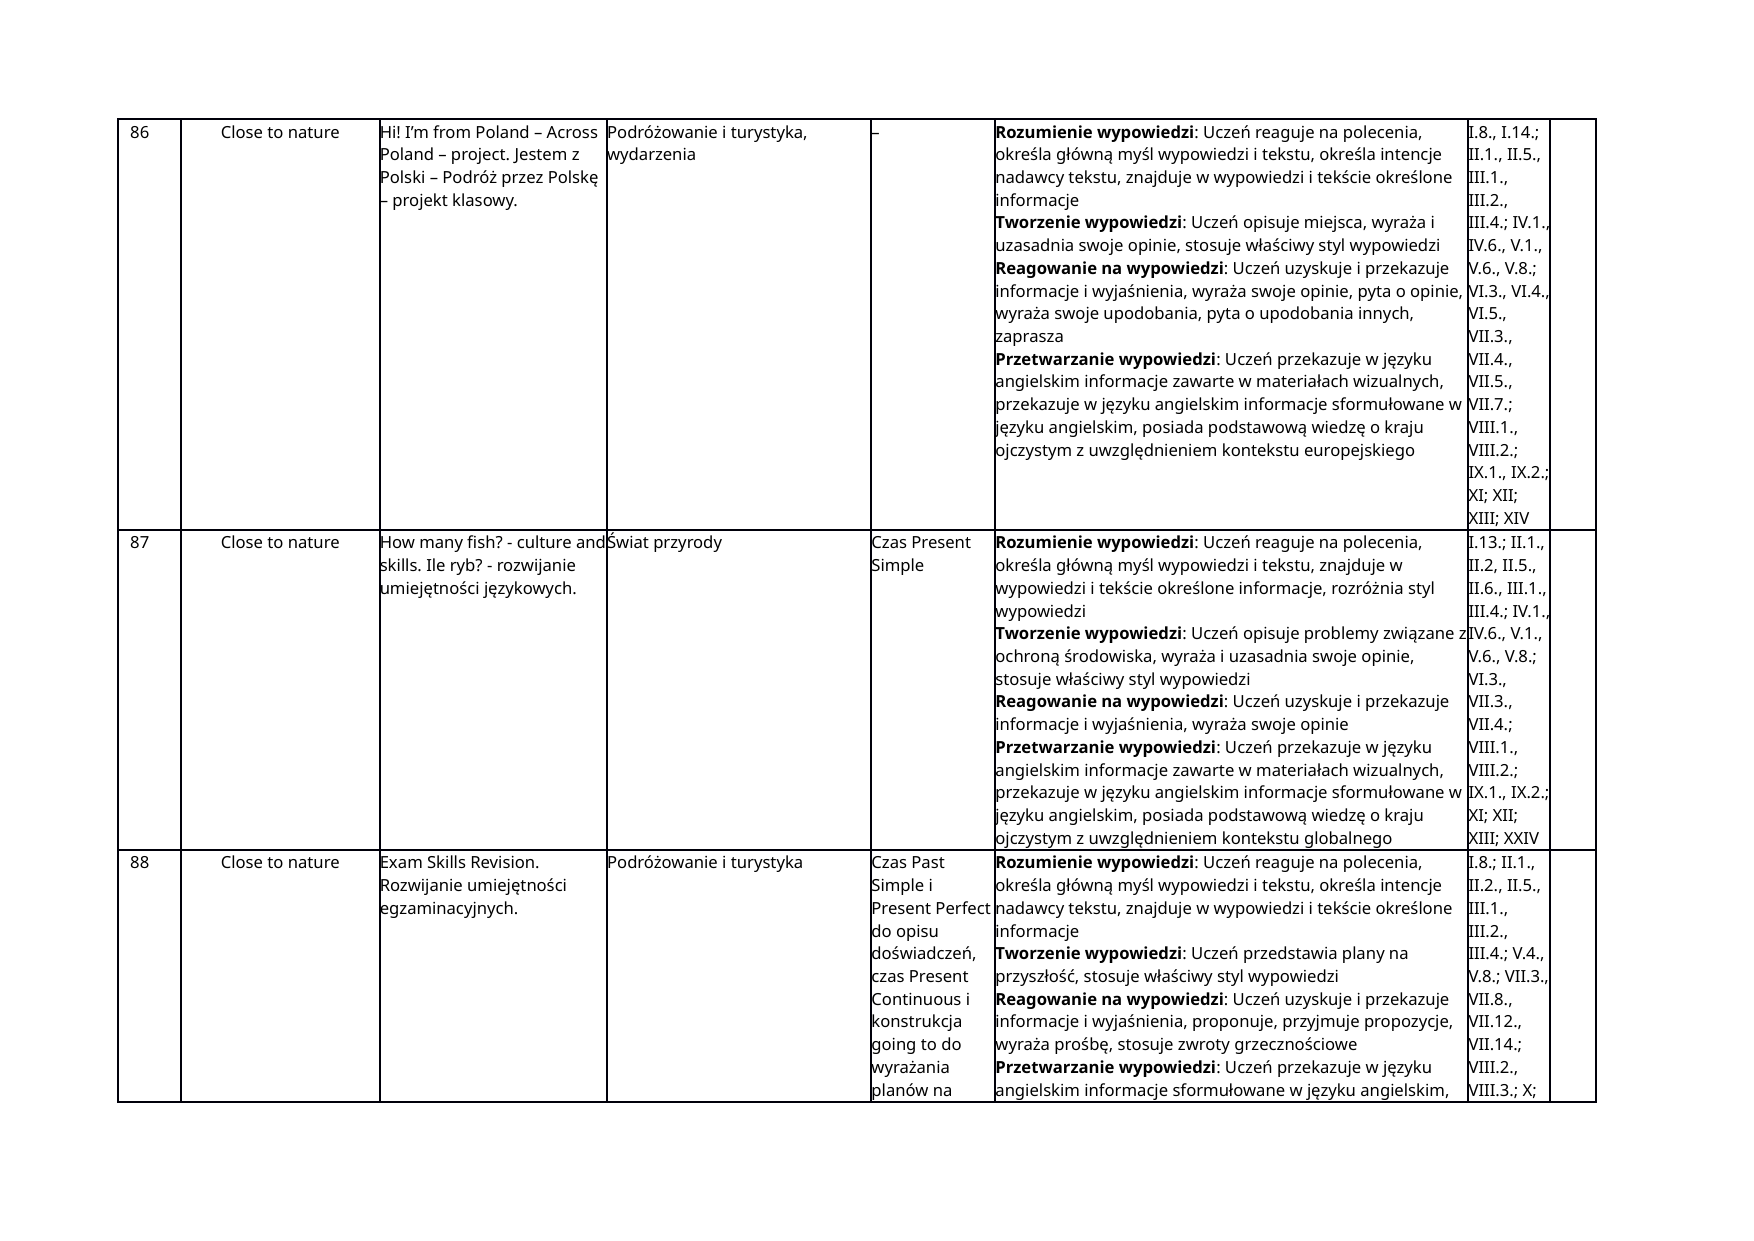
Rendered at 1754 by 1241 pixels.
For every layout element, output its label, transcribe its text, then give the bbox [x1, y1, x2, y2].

table_cell 87 [119, 531, 180, 849]
table_cell Exam Skills Revision. Rozwijanie umiejętności egzaminacyjnych. [381, 851, 606, 1101]
table_cell Rozumienie wypowiedzi: Uczeń reaguje na polecenia, określa główną myśl wypowiedzi i tekstu, znajduje w wypowiedzi i tekście określone informacje, rozróżnia styl wypowiedzi Tworzenie wypowiedzi: Uczeń opisuje problemy związane z ochroną środowiska, wyraża i uzasadnia swoje opinie, stosuje właściwy styl wypowiedzi Reagowanie na wypowiedzi: Uczeń uzyskuje i przekazuje informacje i wyjaśnienia, wyraża swoje opinie Przetwarzanie wypowiedzi: Uczeń przekazuje w języku angielskim informacje zawarte w materiałach wizualnych, przekazuje w języku angielskim informacje sformułowane w języku angielskim, posiada podstawową wiedzę o kraju ojczystym z uwzględnieniem kontekstu globalnego [996, 531, 1467, 849]
table_cell Rozumienie wypowiedzi: Uczeń reaguje na polecenia, określa główną myśl wypowiedzi i tekstu, określa intencje nadawcy tekstu, znajduje w wypowiedzi i tekście określone informacje Tworzenie wypowiedzi: Uczeń przedstawia plany na przyszłość, stosuje właściwy styl wypowiedzi Reagowanie na wypowiedzi: Uczeń uzyskuje i przekazuje informacje i wyjaśnienia, proponuje, przyjmuje propozycje, wyraża prośbę, stosuje zwroty grzecznościowe Przetwarzanie wypowiedzi: Uczeń przekazuje w języku angielskim informacje sformułowane w języku angielskim, [996, 851, 1467, 1101]
table_cell Close to nature [182, 120, 379, 529]
table_cell [1551, 120, 1595, 529]
table_cell Podróżowanie i turystyka, wydarzenia [608, 120, 870, 529]
table_cell Czas Past Simple i Present Perfect do opisu doświadczeń, czas Present Continuous i konstrukcja going to do wyrażania planów na [872, 851, 994, 1101]
table_cell I.13.; II.1., II.2, II.5., II.6., III.1., III.4.; IV.1., IV.6., V.1., V.6., V.8.; VI.3., VII.3., VII.4.; VIII.1., VIII.2.; IX.1., IX.2.; XI; XII; XIII; XXIV [1469, 531, 1549, 849]
table_cell [1551, 851, 1595, 1101]
table_cell Świat przyrody [608, 531, 870, 849]
table_cell Hi! I’m from Poland – Across Poland – project. Jestem z Polski – Podróż przez Polskę – projekt klasowy. [381, 120, 606, 529]
table_cell 88 [119, 851, 180, 1101]
table_cell Close to nature [182, 531, 379, 849]
table_cell Podróżowanie i turystyka [608, 851, 870, 1101]
table_cell [1551, 531, 1595, 849]
table_cell How many fish? - culture and skills. Ile ryb? - rozwijanie umiejętności językowych. [381, 531, 606, 849]
table_cell – [872, 120, 994, 529]
table_cell I.8., I.14.; II.1., II.5., III.1., III.2., III.4.; IV.1., IV.6., V.1., V.6., V.8.; VI.3., VI.4., VI.5., VII.3., VII.4., VII.5., VII.7.; VIII.1., VIII.2.; IX.1., IX.2.; XI; XII; XIII; XIV [1469, 120, 1549, 529]
table_cell Czas Present Simple [872, 531, 994, 849]
table_cell 86 [119, 120, 180, 529]
table_cell Close to nature [182, 851, 379, 1101]
table_cell Rozumienie wypowiedzi: Uczeń reaguje na polecenia, określa główną myśl wypowiedzi i tekstu, określa intencje nadawcy tekstu, znajduje w wypowiedzi i tekście określone informacje Tworzenie wypowiedzi: Uczeń opisuje miejsca, wyraża i uzasadnia swoje opinie, stosuje właściwy styl wypowiedzi Reagowanie na wypowiedzi: Uczeń uzyskuje i przekazuje informacje i wyjaśnienia, wyraża swoje opinie, pyta o opinie, wyraża swoje upodobania, pyta o upodobania innych, zaprasza Przetwarzanie wypowiedzi: Uczeń przekazuje w języku angielskim informacje zawarte w materiałach wizualnych, przekazuje w języku angielskim informacje sformułowane w języku angielskim, posiada podstawową wiedzę o kraju ojczystym z uwzględnieniem kontekstu europejskiego [996, 120, 1467, 529]
table_cell I.8.; II.1., II.2., II.5., III.1., III.2., III.4.; V.4., V.8.; VII.3., VII.8., VII.12., VII.14.; VIII.2., VIII.3.; X; [1469, 851, 1549, 1101]
